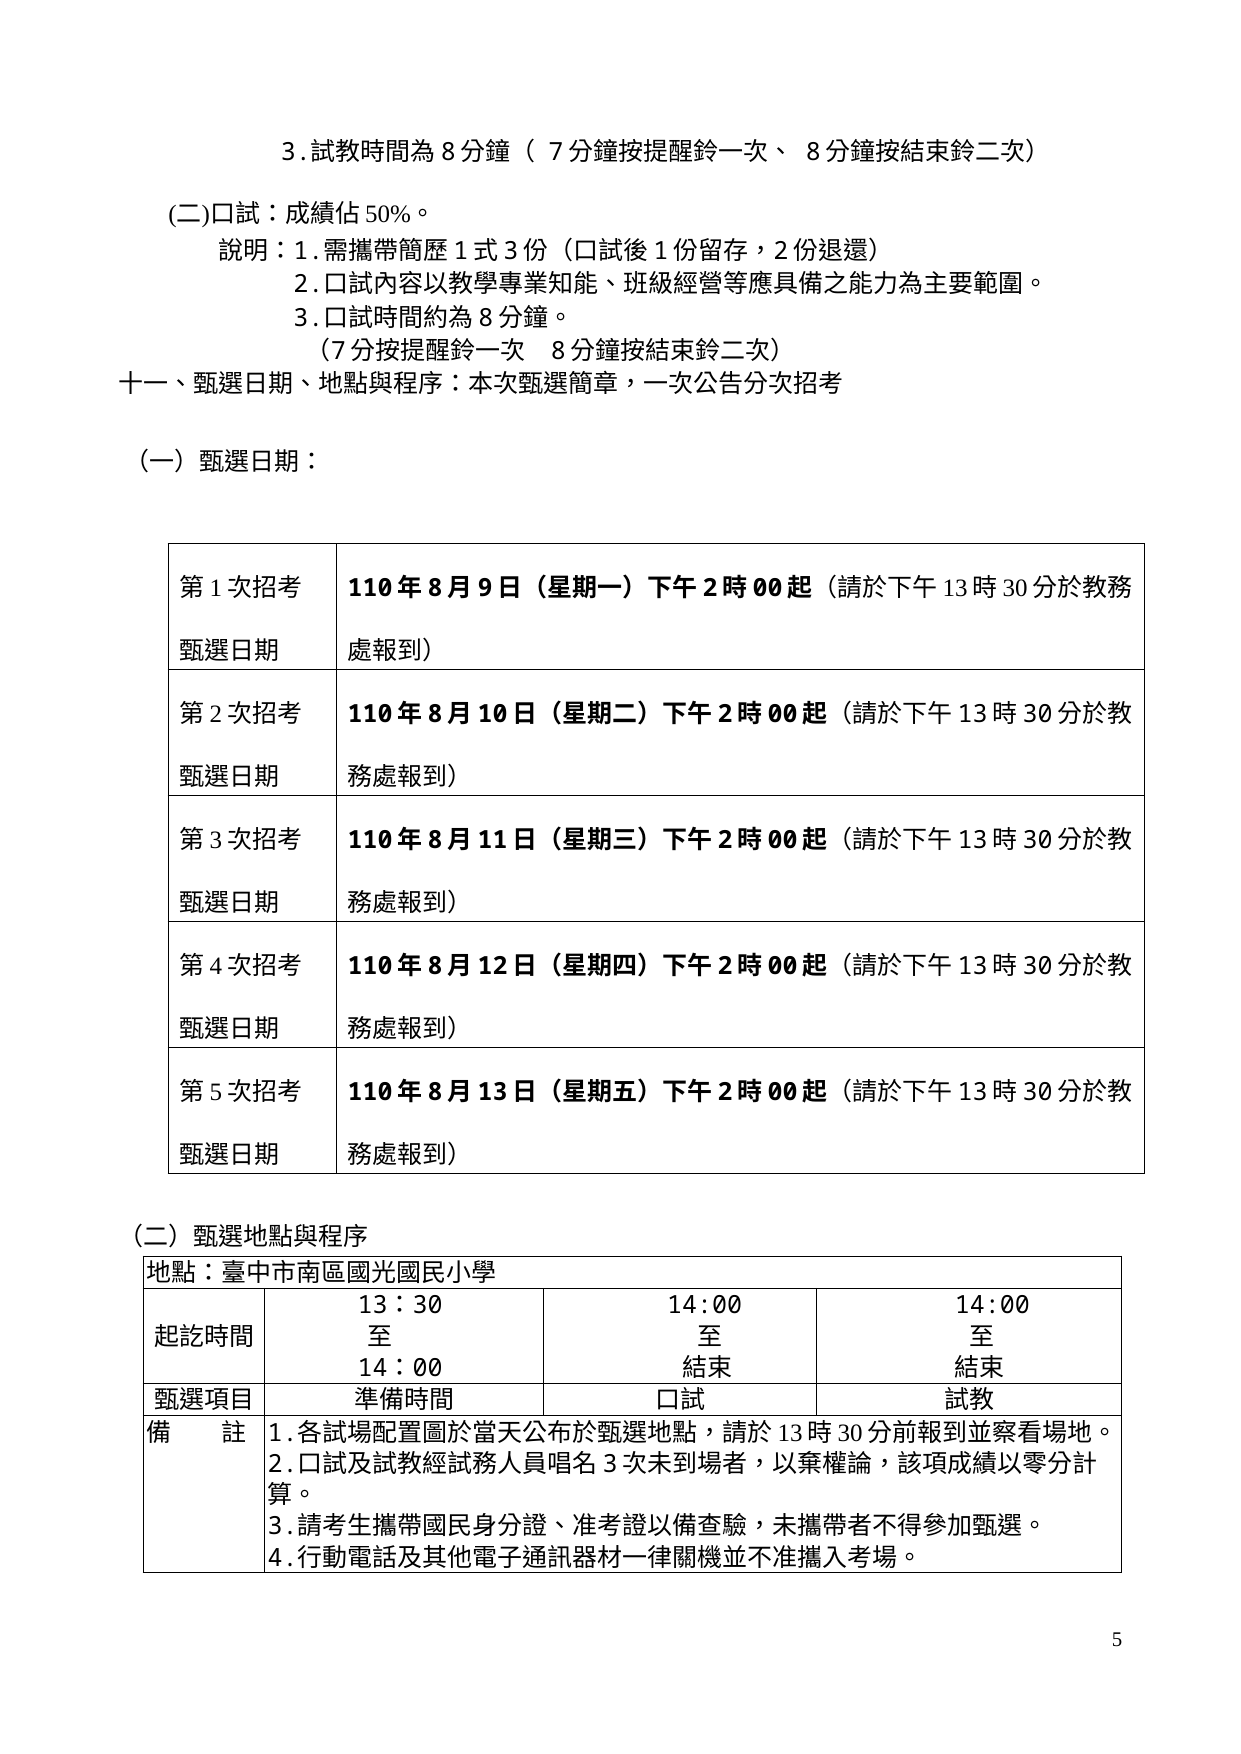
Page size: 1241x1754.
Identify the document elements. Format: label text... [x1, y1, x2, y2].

table_cell 14:00 至 結束 [544, 1289, 816, 1383]
text 3.口試時間約為8分鐘。 [293, 299, 1122, 333]
text （二）甄選地點與程序 [118, 1193, 1122, 1256]
text （7分按提醒鈴一次 8分鐘按結束鈴二次） [306, 333, 1122, 366]
table_cell 起訖時間 [144, 1289, 264, 1383]
text （一）甄選日期： [118, 418, 1122, 481]
table_header 地點：臺中市南區國光國民小學 [144, 1257, 1121, 1288]
text 十一、甄選日期、地點與程序：本次甄選簡章，一次公告分次招考 [118, 366, 1122, 399]
text 說明：1.需攜帶簡歷1式3份（口試後1份留存，2份退還） [218, 233, 1122, 266]
table_cell 110年8月12日（星期四）下午2時00起（請於下午13時30分於教務處報到） [337, 922, 1144, 1047]
table_cell 準備時間 [265, 1384, 543, 1415]
table_cell 第2次招考甄選日期 [169, 670, 336, 795]
table_cell 備 註 [144, 1416, 264, 1572]
text 3.試教時間為8分鐘（ 7分鐘按提醒鈴一次、 8分鐘按結束鈴二次） [118, 108, 1122, 170]
table_cell 110年8月13日（星期五）下午2時00起（請於下午13時30分於教務處報到） [337, 1048, 1144, 1173]
table_cell 甄選項目 [144, 1384, 264, 1415]
table_cell 第3次招考甄選日期 [169, 796, 336, 921]
text 2.口試內容以教學專業知能、班級經營等應具備之能力為主要範圍。 [293, 266, 1122, 299]
table_cell 13：30 至 14：00 [265, 1289, 543, 1383]
table_header 第1次招考甄選日期 [169, 544, 336, 669]
table_cell 1.各試場配置圖於當天公布於甄選地點，請於13時30分前報到並察看場地。 2.口試及試教經試務人員唱名3次未到場者，以棄權論，該項成績以零分計算。 3.請考生攜帶國民身分證、准考證以備查驗，未攜帶者不得參加甄選。 4.行動電話及其他電子通訊器材一律關機並不准攜入考場。 [265, 1416, 1121, 1572]
table_cell 第4次招考甄選日期 [169, 922, 336, 1047]
table_cell 第5次招考甄選日期 [169, 1048, 336, 1173]
table_cell 口試 [544, 1384, 816, 1415]
table_cell 110年8月10日（星期二）下午2時00起（請於下午13時30分於教務處報到） [337, 670, 1144, 795]
table_cell 14:00 至 結束 [817, 1289, 1121, 1383]
table_header 110年8月9日（星期一）下午2時00起（請於下午13時30分於教務處報到） [337, 544, 1144, 669]
text (二)口試：成績佔50%。 [168, 170, 1122, 233]
table_cell 110年8月11日（星期三）下午2時00起（請於下午13時30分於教務處報到） [337, 796, 1144, 921]
table_cell 試教 [817, 1384, 1121, 1415]
